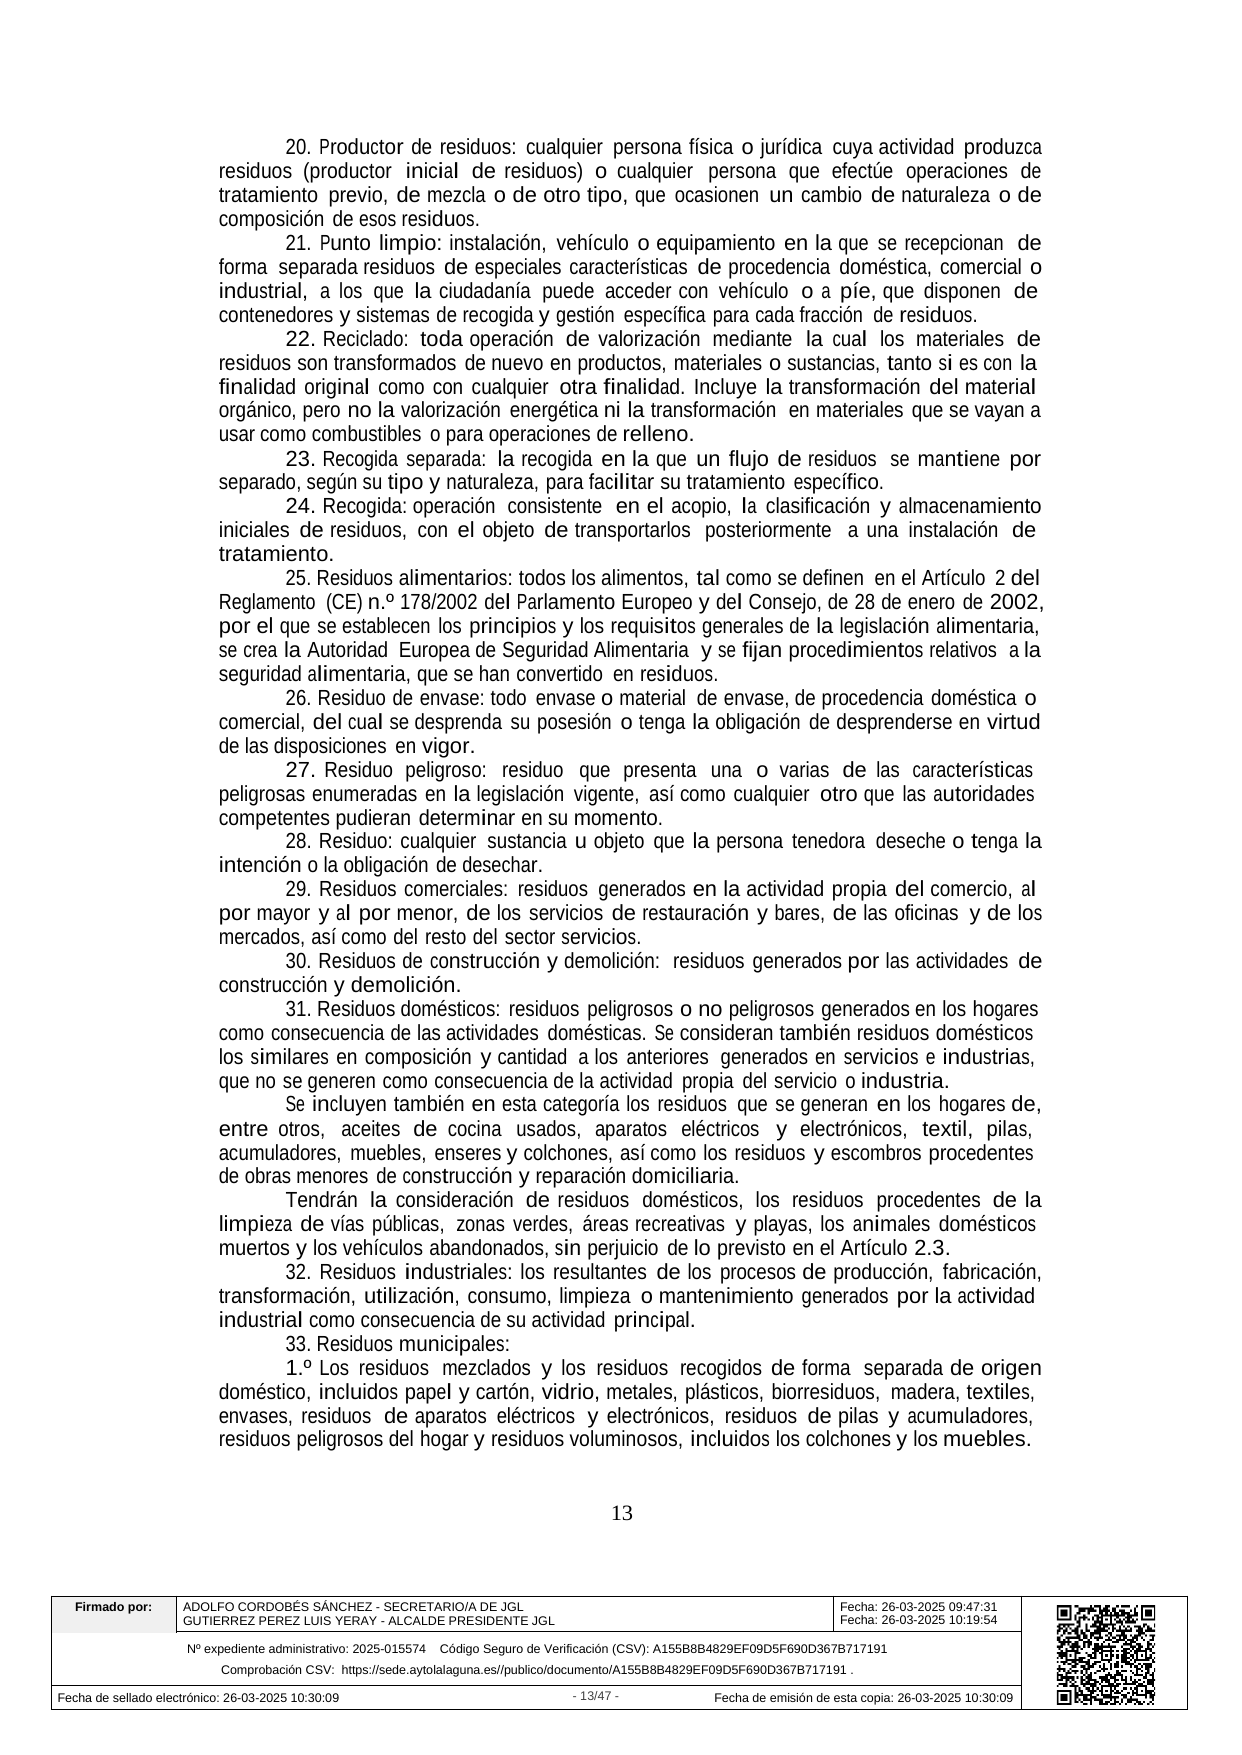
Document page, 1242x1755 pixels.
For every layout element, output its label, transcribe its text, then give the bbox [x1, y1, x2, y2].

table_cell Nº expediente administrativo: 2025-015574 Código Seguro de Verificación (CSV): A155B8B4829EF09D5F690D367B717191 Comprobación CSV: https://sede.aytolalaguna.es//publico/documento/A155B8B4829EF09D5F690D367B717191 . [52, 1632, 1021, 1685]
text 26. Residuo de envase: todo envase o material de envase, de procedencia doméstica o [285, 686, 1202, 710]
text 33. Residuos municipales: [285, 1332, 1202, 1356]
text peligrosas enumeradas en la legislación vigente, así como cualquier otro que las autoridades competentes pudieran determinar en su momento. [218, 782, 1042, 830]
text 29. Residuos comerciales: residuos generados en la actividad propia del comercio, al [285, 878, 1202, 901]
text Tendrán la consideración de residuos domésticos, los residuos procedentes de la limpieza de vías públicas, zonas verdes, áreas recreativas y playas, los animales domésticos [218, 1189, 1042, 1236]
text 1.º Los residuos mezclados y los residuos recogidos de forma separada de origen doméstico, incluidos papel y cartón, vidrio, metales, plásticos, biorresiduos, madera, textiles, [218, 1356, 1042, 1404]
table_cell Fecha de sellado electrónico: 26-03-2025 10:30:09 - 13/47 - Fecha de emisión de esta copia: 26-03-2025 10:30:09 [52, 1686, 1021, 1709]
text 31. Residuos domésticos: residuos peligrosos o no peligrosos generados en los hogares [285, 997, 1202, 1021]
text 27. Residuo peligroso: residuo que presenta una o varias de las características [285, 758, 1202, 782]
text 23. Recogida separada: la recogida en la que un flujo de residuos se mantiene por separado, según su tipo y naturaleza, para facilitar su tratamiento específico. [218, 447, 1042, 494]
text usar como combustibles o para operaciones de relleno. [218, 423, 1202, 447]
text 22. Reciclado: toda operación de valorización mediante la cual los materiales de residuos son transformados de nuevo en productos, materiales o sustancias, tanto si es con la [218, 327, 1042, 375]
text entre otros, aceites de cocina usados, aparatos eléctricos y electrónicos, textil, pilas, acumuladores, muebles, enseres y colchones, así como los residuos y escombros procedentes [218, 1117, 1042, 1165]
text por el que se establecen los principios y los requisitos generales de la legislación alimentaria, se crea la Autoridad Europea de Seguridad Alimentaria y se fijan procedimientos relativos a la [218, 614, 1042, 662]
text residuos peligrosos del hogar y residuos voluminosos, incluidos los colchones y los muebles. [218, 1428, 1202, 1452]
text industrial como consecuencia de su actividad principal. [218, 1308, 1202, 1332]
text por mayor y al por menor, de los servicios de restauración y bares, de las oficinas y de los mercados, así como del resto del sector servicios. [218, 902, 1042, 949]
text finalidad original como con cualquier otra finalidad. Incluye la transformación del material orgánico, pero no la valorización energética ni la transformación en materiales que se vayan a [218, 375, 1043, 423]
table_header [1022, 1597, 1187, 1709]
text 30. Residuos de construcción y demolición: residuos generados por las actividades de construcción y demolición. [218, 949, 1042, 997]
text seguridad alimentaria, que se han convertido en residuos. [218, 662, 1202, 686]
text 28. Residuo: cualquier sustancia u objeto que la persona tenedora deseche o tenga la intención o la obligación de desechar. [218, 830, 1042, 878]
table_header ADOLFO CORDOBÉS SÁNCHEZ - SECRETARIO/A DE JGL GUTIERREZ PEREZ LUIS YERAY - ALCALDE PRESIDENTE JGL [177, 1597, 833, 1631]
text envases, residuos de aparatos eléctricos y electrónicos, residuos de pilas y acumuladores, [218, 1404, 1202, 1428]
text 24. Recogida: operación consistente en el acopio, la clasificación y almacenamiento iniciales de residuos, con el objeto de transportarlos posteriormente a una instalación de [218, 495, 1042, 542]
text Se incluyen también en esta categoría los residuos que se generan en los hogares de, [285, 1093, 1202, 1117]
text Reglamento (CE) n.º 178/2002 del Parlamento Europeo y del Consejo, de 28 de enero de 2002, [218, 590, 1202, 614]
text muertos y los vehículos abandonados, sin perjuicio de lo previsto en el Artículo 2.3. [218, 1236, 1202, 1260]
text de obras menores de construcción y reparación domiciliaria. [218, 1165, 1202, 1188]
text 20. Productor de residuos: cualquier persona física o jurídica cuya actividad produzca residuos (productor inicial de residuos) o cualquier persona que efectúe operaciones de tratamiento previo, de mezcla o de otro tipo, que ocasionen un cambio de naturaleza o de composición de esos residuos. [218, 136, 1042, 231]
text que no se generen como consecuencia de la actividad propia del servicio o industria. [218, 1069, 1202, 1093]
text 32. Residuos industriales: los resultantes de los procesos de producción, fabricación, transformación, utilización, consumo, limpieza o mantenimiento generados por la actividad [218, 1261, 1042, 1308]
text 21. Punto limpio: instalación, vehículo o equipamiento en la que se recepcionan de forma separada residuos de especiales características de procedencia doméstica, comercial o industrial, a los que la ciudadanía puede acceder con vehículo o a píe, que disponen de [218, 231, 1042, 303]
text comercial, del cual se desprenda su posesión o tenga la obligación de desprenderse en virtud de las disposiciones en vigor. [218, 710, 1042, 758]
table_header Firmado por: [52, 1597, 176, 1631]
text como consecuencia de las actividades domésticas. Se consideran también residuos domésticos los similares en composición y cantidad a los anteriores generados en servicios e industrias, [218, 1021, 1042, 1069]
text 25. Residuos alimentarios: todos los alimentos, tal como se definen en el Artículo 2 del [285, 566, 1202, 590]
text 13 [605, 1500, 639, 1525]
text contenedores y sistemas de recogida y gestión específica para cada fracción de residuos. [218, 303, 1202, 327]
text tratamiento. [218, 542, 1202, 566]
table_header Fecha: 26-03-2025 09:47:31 Fecha: 26-03-2025 10:19:54 [834, 1597, 1021, 1631]
